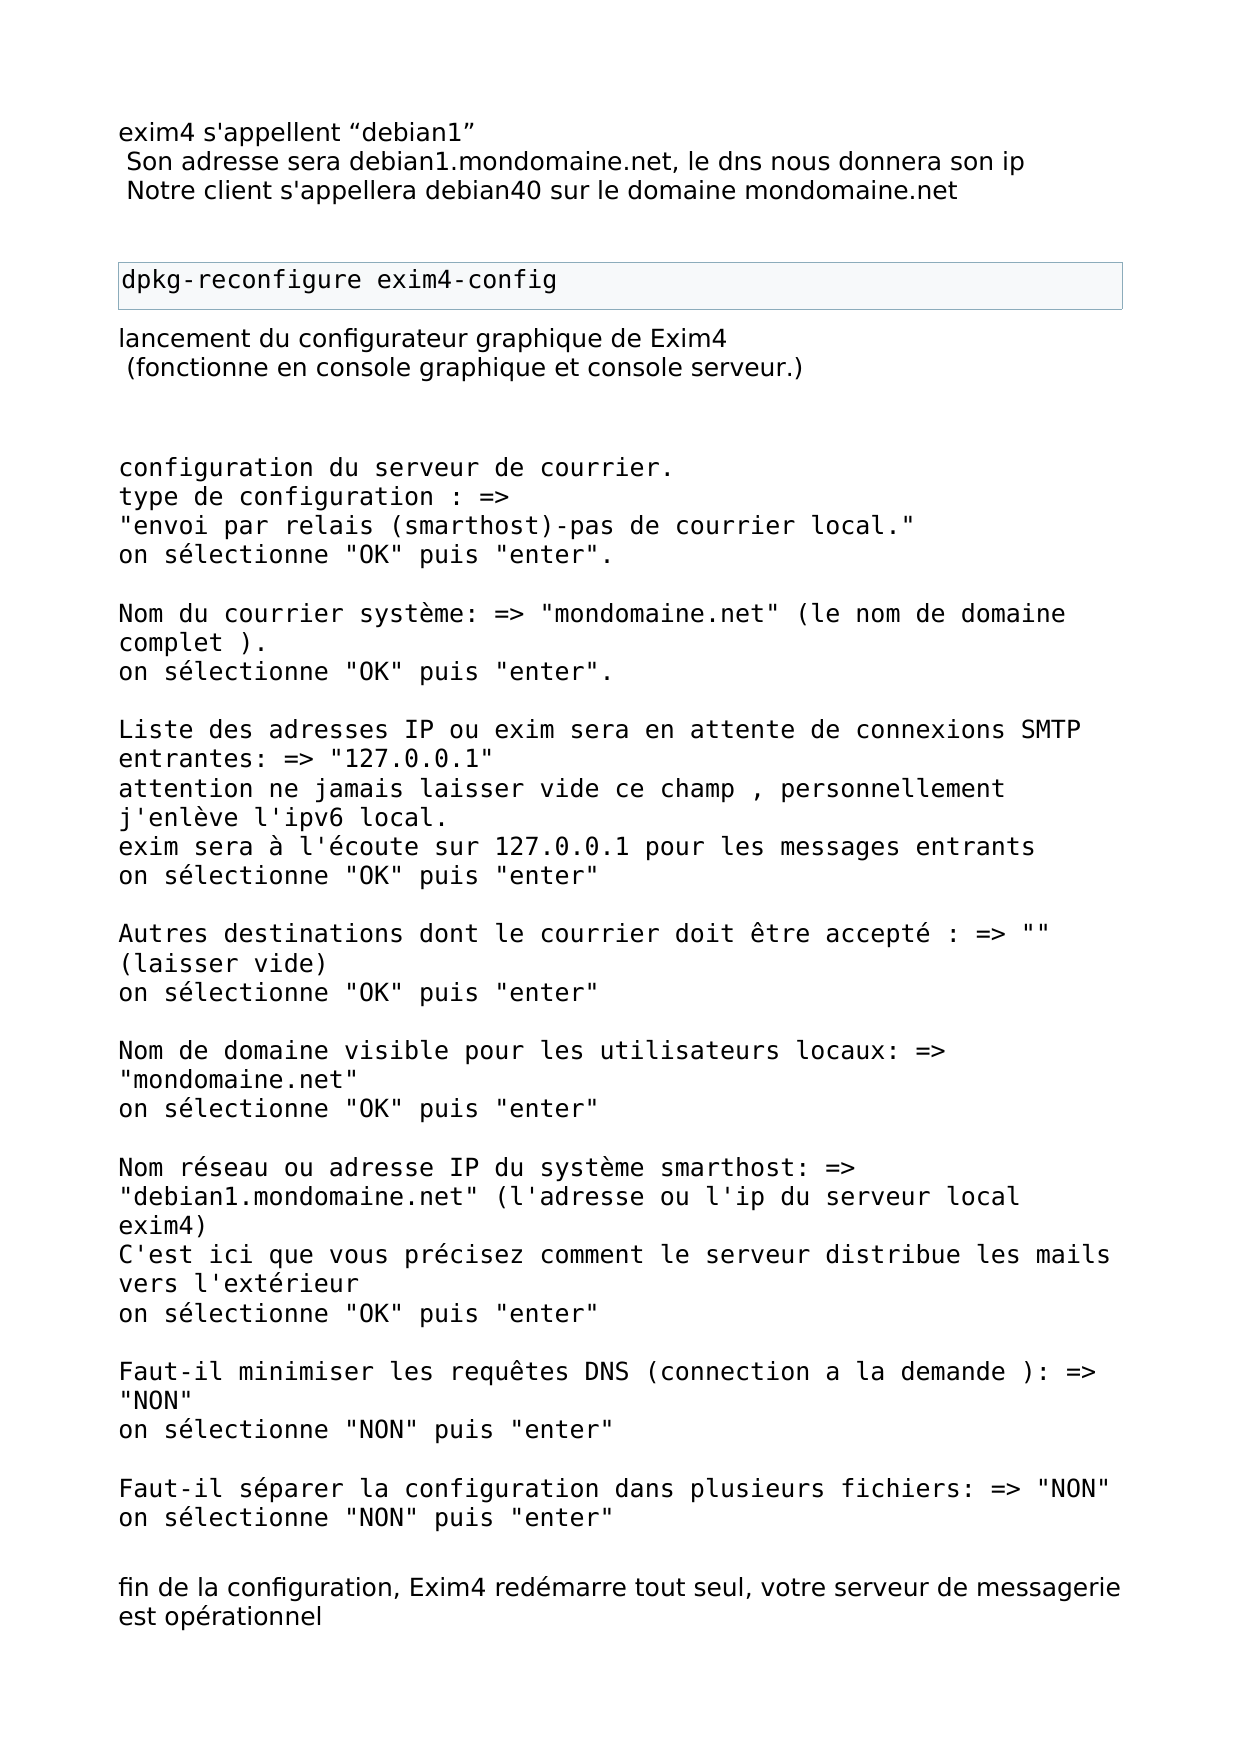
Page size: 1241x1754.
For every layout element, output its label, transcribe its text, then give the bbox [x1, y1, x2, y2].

text configuration du serveur de courrier. type de configuration : => "envoi par relais (smarthost)-pas de courrier local." on sélectionne "OK" puis "enter". Nom du courrier système: => "mondomaine.net" (le nom de domaine complet ). on sélectionne "OK" puis "enter". Liste des adresses IP ou exim sera en attente de connexions SMTP entrantes: => "127.0.0.1" attention ne jamais laisser vide ce champ , personnellement j'enlève l'ipv6 local. exim sera à l'écoute sur 127.0.0.1 pour les messages entrants on sélectionne "OK" puis "enter" Autres destinations dont le courrier doit être accepté : => "" (laisser vide) on sélectionne "OK" puis "enter" Nom de domaine visible pour les utilisateurs locaux: => "mondomaine.net" on sélectionne "OK" puis "enter" Nom réseau ou adresse IP du système smarthost: => "debian1.mondomaine.net" (l'adresse ou l'ip du serveur local exim4) C'est ici que vous précisez comment le serveur distribue les mails vers l'extérieur on sélectionne "OK" puis "enter" Faut-il minimiser les requêtes DNS (connection a la demande ): => "NON" on sélectionne "NON" puis "enter" Faut-il séparer la configuration dans plusieurs fichiers: => "NON" on sélectionne "NON" puis "enter" [118, 424, 1122, 1561]
table_header dpkg-reconfigure exim4-config [119, 263, 1122, 309]
text exim4 s'appellent “debian1” Son adresse sera debian1.mondomaine.net, le dns nous donnera son ip Notre client s'appellera debian40 sur le domaine mondomaine.net [118, 118, 1122, 235]
text lancement du configurateur graphique de Exim4 (fonctionne en console graphique et console serveur.) [118, 324, 1122, 411]
text fin de la configuration, Exim4 redémarre tout seul, votre serveur de messagerie est opérationnel [118, 1573, 1122, 1631]
